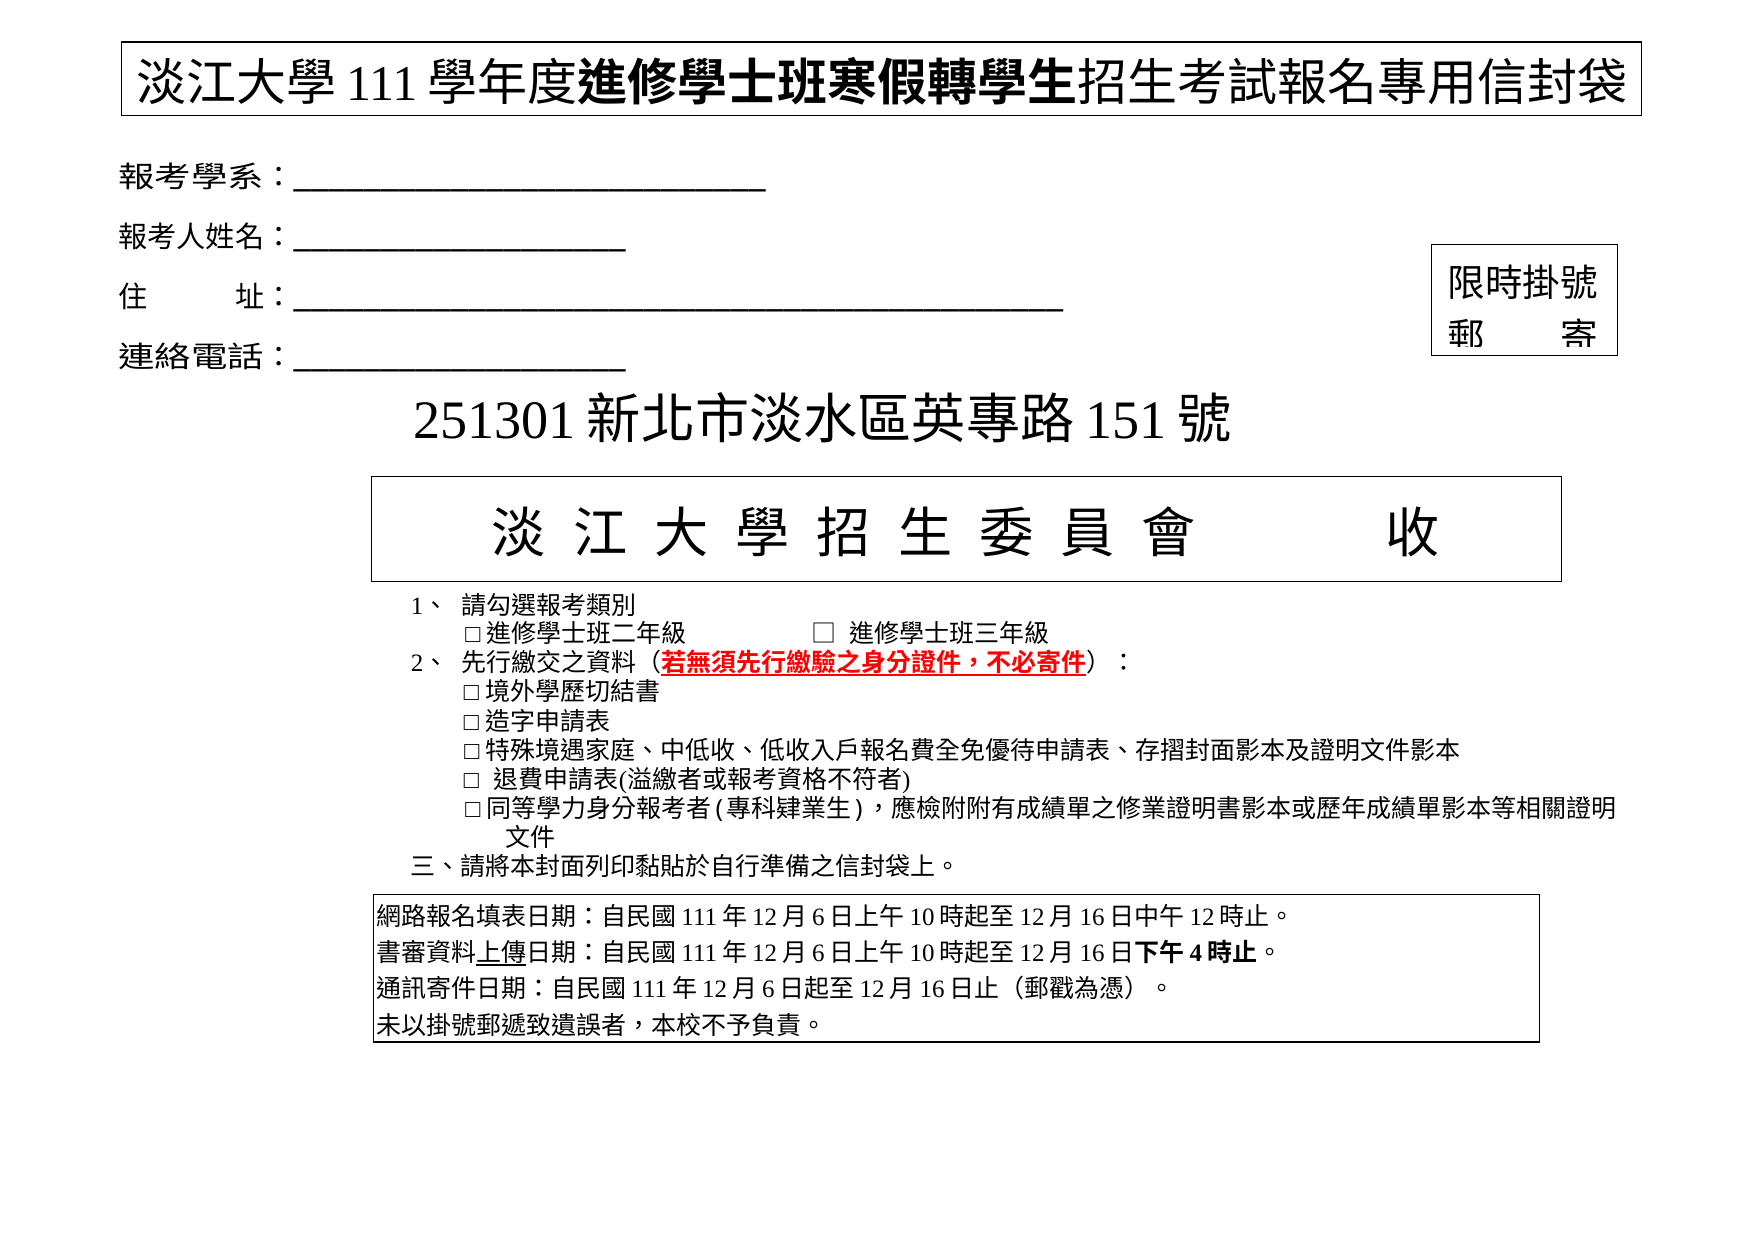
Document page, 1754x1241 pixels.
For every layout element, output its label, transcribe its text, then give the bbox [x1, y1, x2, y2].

text □ 退費申請表(溢繳者或報考資格不符者) [411, 765, 1636, 794]
table_header 網路報名填表日期：自民國111年12月6日上午10時起至12月16日中午12時止。 書審資料上傳日期：自民國111年12月6日上午10時起至12月16日下午4時止。 通訊寄件日期：自民國111年12月6日起至12月16日止（郵戳為憑）。 未以掛號郵遞致遺誤者，本校不予負責。 [374, 895, 1539, 1041]
text □ 同等學力身分報考者(專科肄業生)，應檢附附有成績單之修業證明書影本或歷年成績單影本等相關證明文件 [465, 794, 1636, 852]
text □ 境外學歷切結書 [411, 677, 1636, 707]
text 連絡電話：___________________ [118, 334, 1636, 376]
text 報考人姓名：___________________ [118, 213, 1636, 256]
text □ 造字申請表 [411, 707, 1636, 736]
text □ 特殊境遇家庭、中低收、低收入戶報名費全免優待申請表、存摺封面影本及證明文件影本 [411, 736, 1636, 765]
text [1432, 245, 1617, 355]
text 限時掛號 [1447, 253, 1602, 307]
table_header 淡江大學111學年度進修學士班寒假轉學生招生考試報名專用信封袋 [122, 43, 1641, 115]
text 住 址：____________________________________________ [118, 273, 1431, 316]
text □ 進修學士班二年級 □ 進修學士班三年級 [410, 619, 1636, 648]
table_header 淡 江 大 學 招 生 委 員 會 收 [372, 477, 1561, 581]
list 先行繳交之資料（若無須先行繳驗之身分證件，不必寄件）： [411, 648, 1636, 677]
text 郵 寄 [1447, 307, 1602, 347]
list 請勾選報考類別 [411, 594, 1636, 619]
text 三、請將本封面列印黏貼於自行準備之信封袋上。 [411, 852, 1636, 882]
text 報考學系：___________________________ [118, 153, 1636, 196]
text 251301新北市淡水區英專路151號 [118, 388, 1636, 451]
